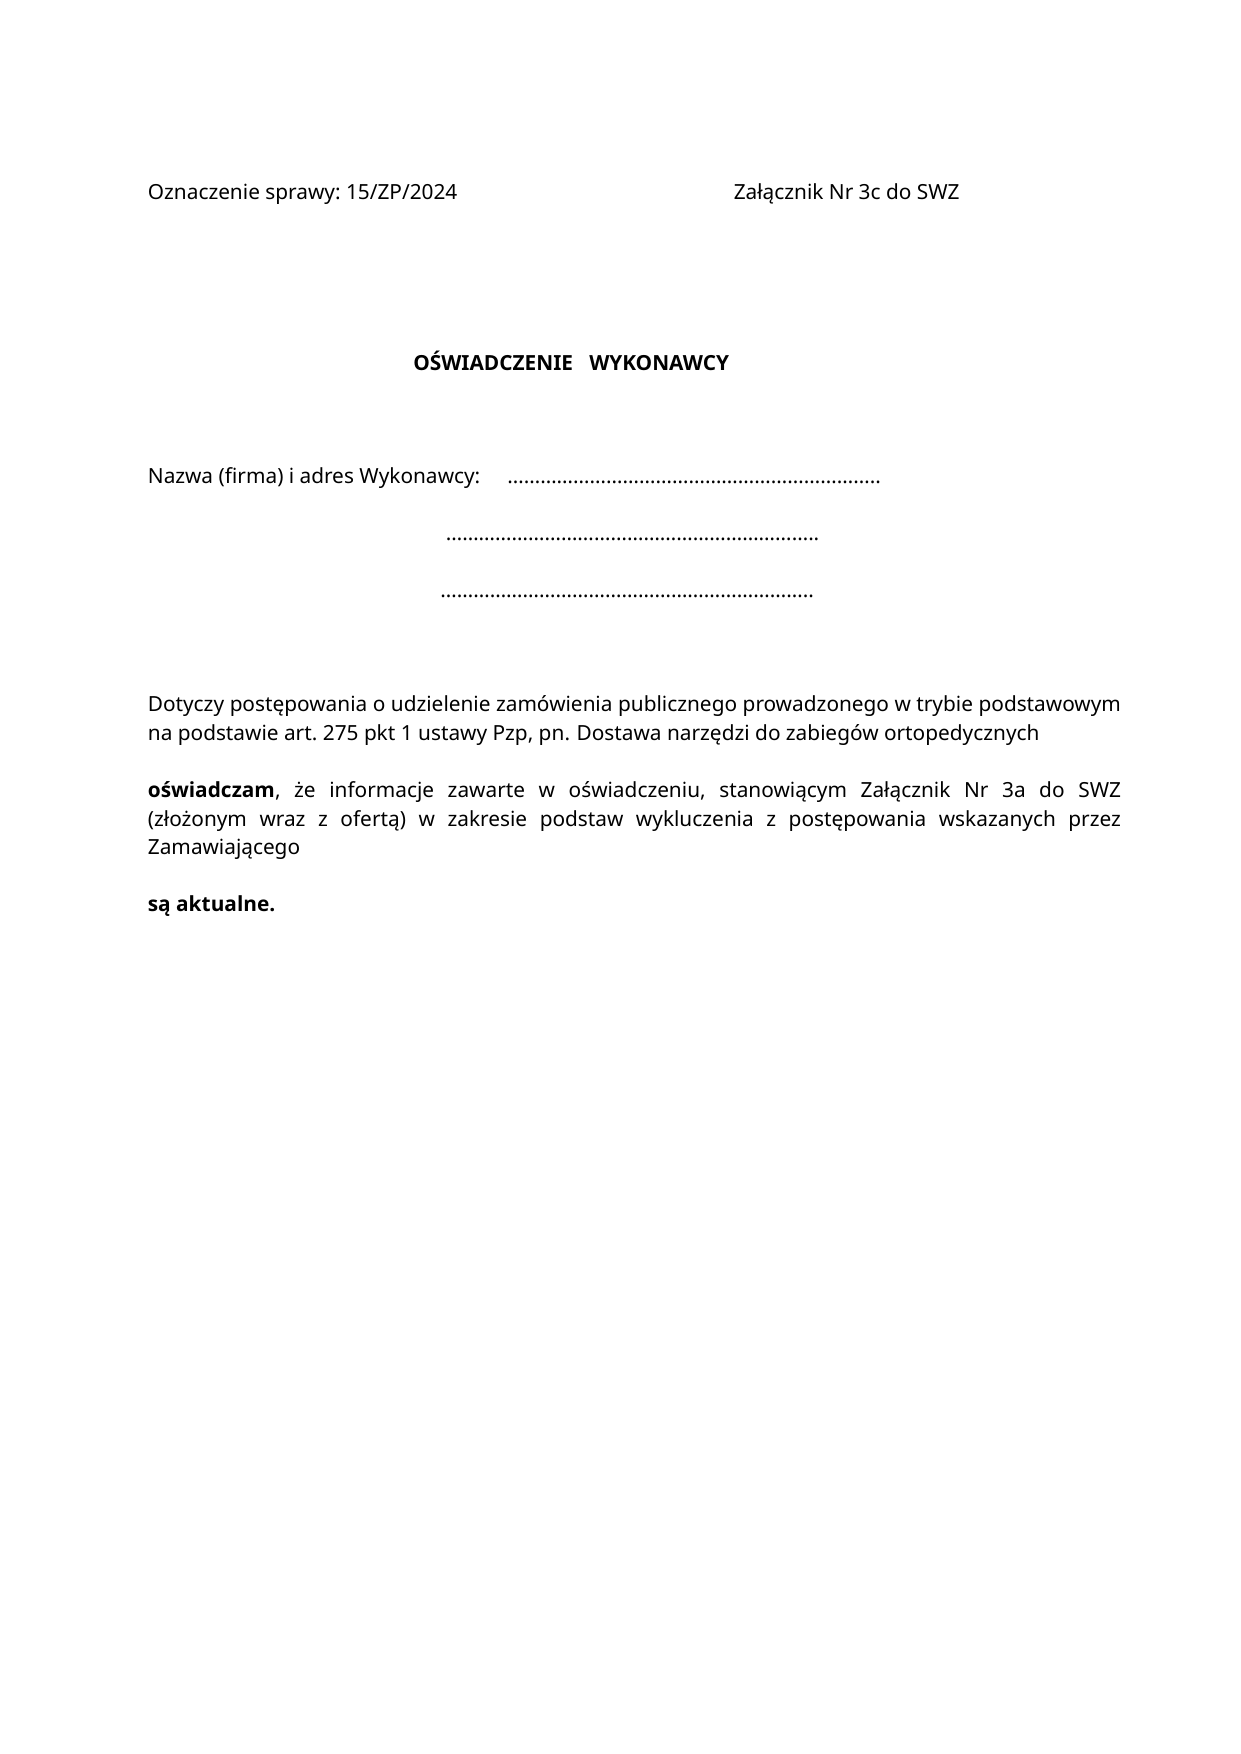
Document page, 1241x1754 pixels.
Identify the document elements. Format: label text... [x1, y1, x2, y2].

text są aktualne. [148, 889, 1122, 918]
text Oznaczenie sprawy: 15/ZP/2024 Załącznik Nr 3c do SWZ [148, 177, 1122, 206]
text ………………………………………………………….. [148, 575, 1122, 604]
list Dotyczy postępowania o udzielenie zamówienia publicznego prowadzonego w trybie podstawowym na podstawie art. 275 pkt 1 ustawy Pzp, pn. Dostawa narzędzi do zabiegów ortopedycznych [148, 689, 1122, 747]
text ………………………………………………………….. [148, 518, 1122, 547]
text oświadczam, że informacje zawarte w oświadczeniu, stanowiącym Załącznik Nr 3a do SWZ (złożonym wraz z ofertą) w zakresie podstaw wykluczenia z postępowania wskazanych przez Zamawiającego [148, 775, 1122, 861]
text Nazwa (firma) i adres Wykonawcy: ………………………………………………………….. [148, 462, 1122, 490]
text OŚWIADCZENIE WYKONAWCY [148, 348, 1122, 376]
